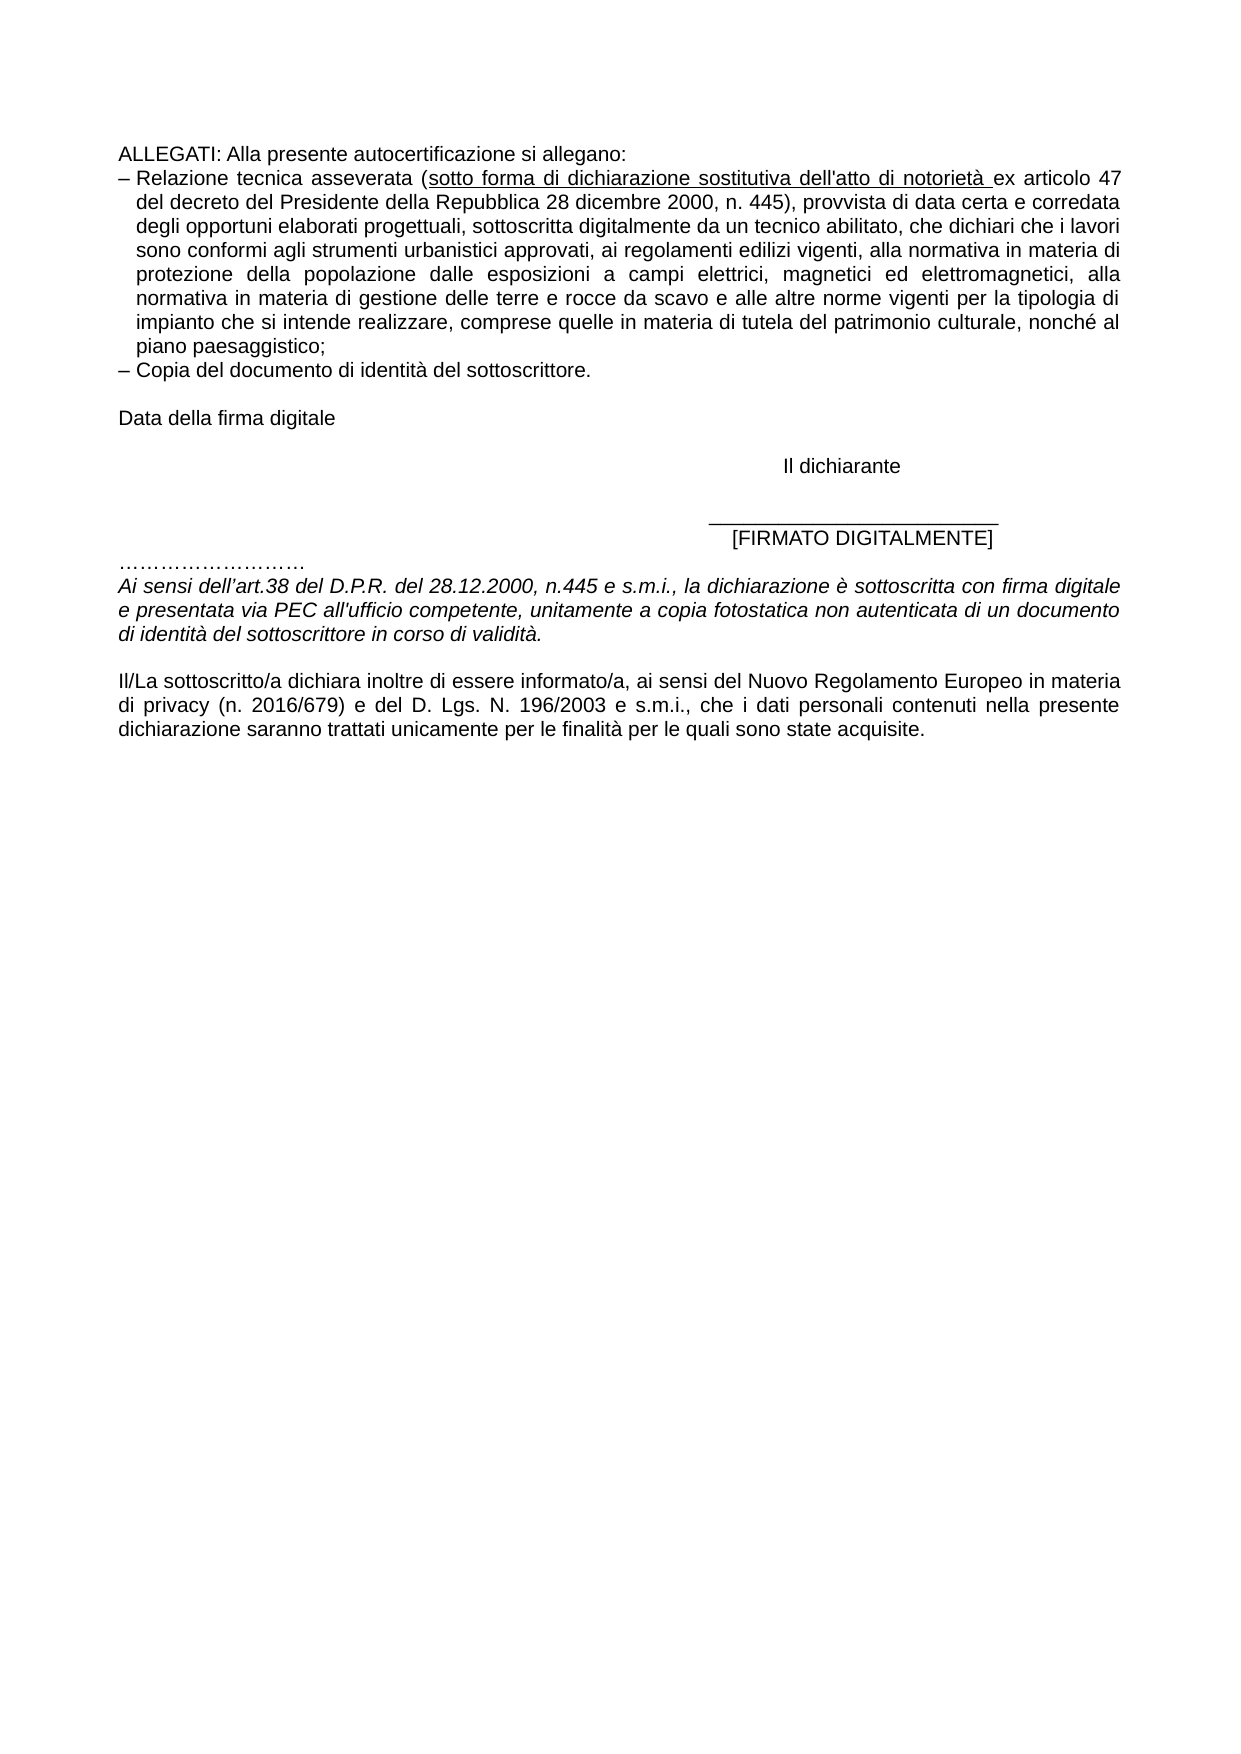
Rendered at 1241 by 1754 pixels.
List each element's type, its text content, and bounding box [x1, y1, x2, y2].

list Copia del documento di identità del sottoscrittore. [118, 358, 1122, 382]
text ALLEGATI: Alla presente autocertificazione si allegano: [118, 142, 1122, 166]
text Il/La sottoscritto/a dichiara inoltre di essere informato/a, ai sensi del Nuovo Regolamento Europeo in materia di privacy (n. 2016/679) e del D. Lgs. N. 196/2003 e s.m.i., che i dati personali contenuti nella presente dichiarazione saranno trattati unicamente per le finalità per le quali sono state acquisite. [118, 669, 1122, 741]
text Il dichiarante [118, 454, 1122, 478]
text ……………………… [118, 549, 1122, 573]
text Data della firma digitale [118, 406, 1122, 430]
text [FIRMATO DIGITALMENTE] [118, 526, 1122, 549]
list Relazione tecnica asseverata (sotto forma di dichiarazione sostitutiva dell'atto di notorietà ex articolo 47 del decreto del Presidente della Repubblica 28 dicembre 2000, n. 445), provvista di data certa e corredata degli opportuni elaborati progettuali, sottoscritta digitalmente da un tecnico abilitato, che dichiari che i lavori sono conformi agli strumenti urbanistici approvati, ai regolamenti edilizi vigenti, alla normativa in materia di protezione della popolazione dalle esposizioni a campi elettrici, magnetici ed elettromagnetici, alla normativa in materia di gestione delle terre e rocce da scavo e alle altre norme vigenti per la tipologia di impianto che si intende realizzare, comprese quelle in materia di tutela del patrimonio culturale, nonché al piano paesaggistico; [118, 166, 1122, 358]
text _________________________ [118, 502, 1122, 526]
text Ai sensi dell’art.38 del D.P.R. del 28.12.2000, n.445 e s.m.i., la dichiarazione è sottoscritta con firma digitale e presentata via PEC all'ufficio competente, unitamente a copia fotostatica non autenticata di un documento di identità del sottoscrittore in corso di validità. [118, 573, 1122, 645]
